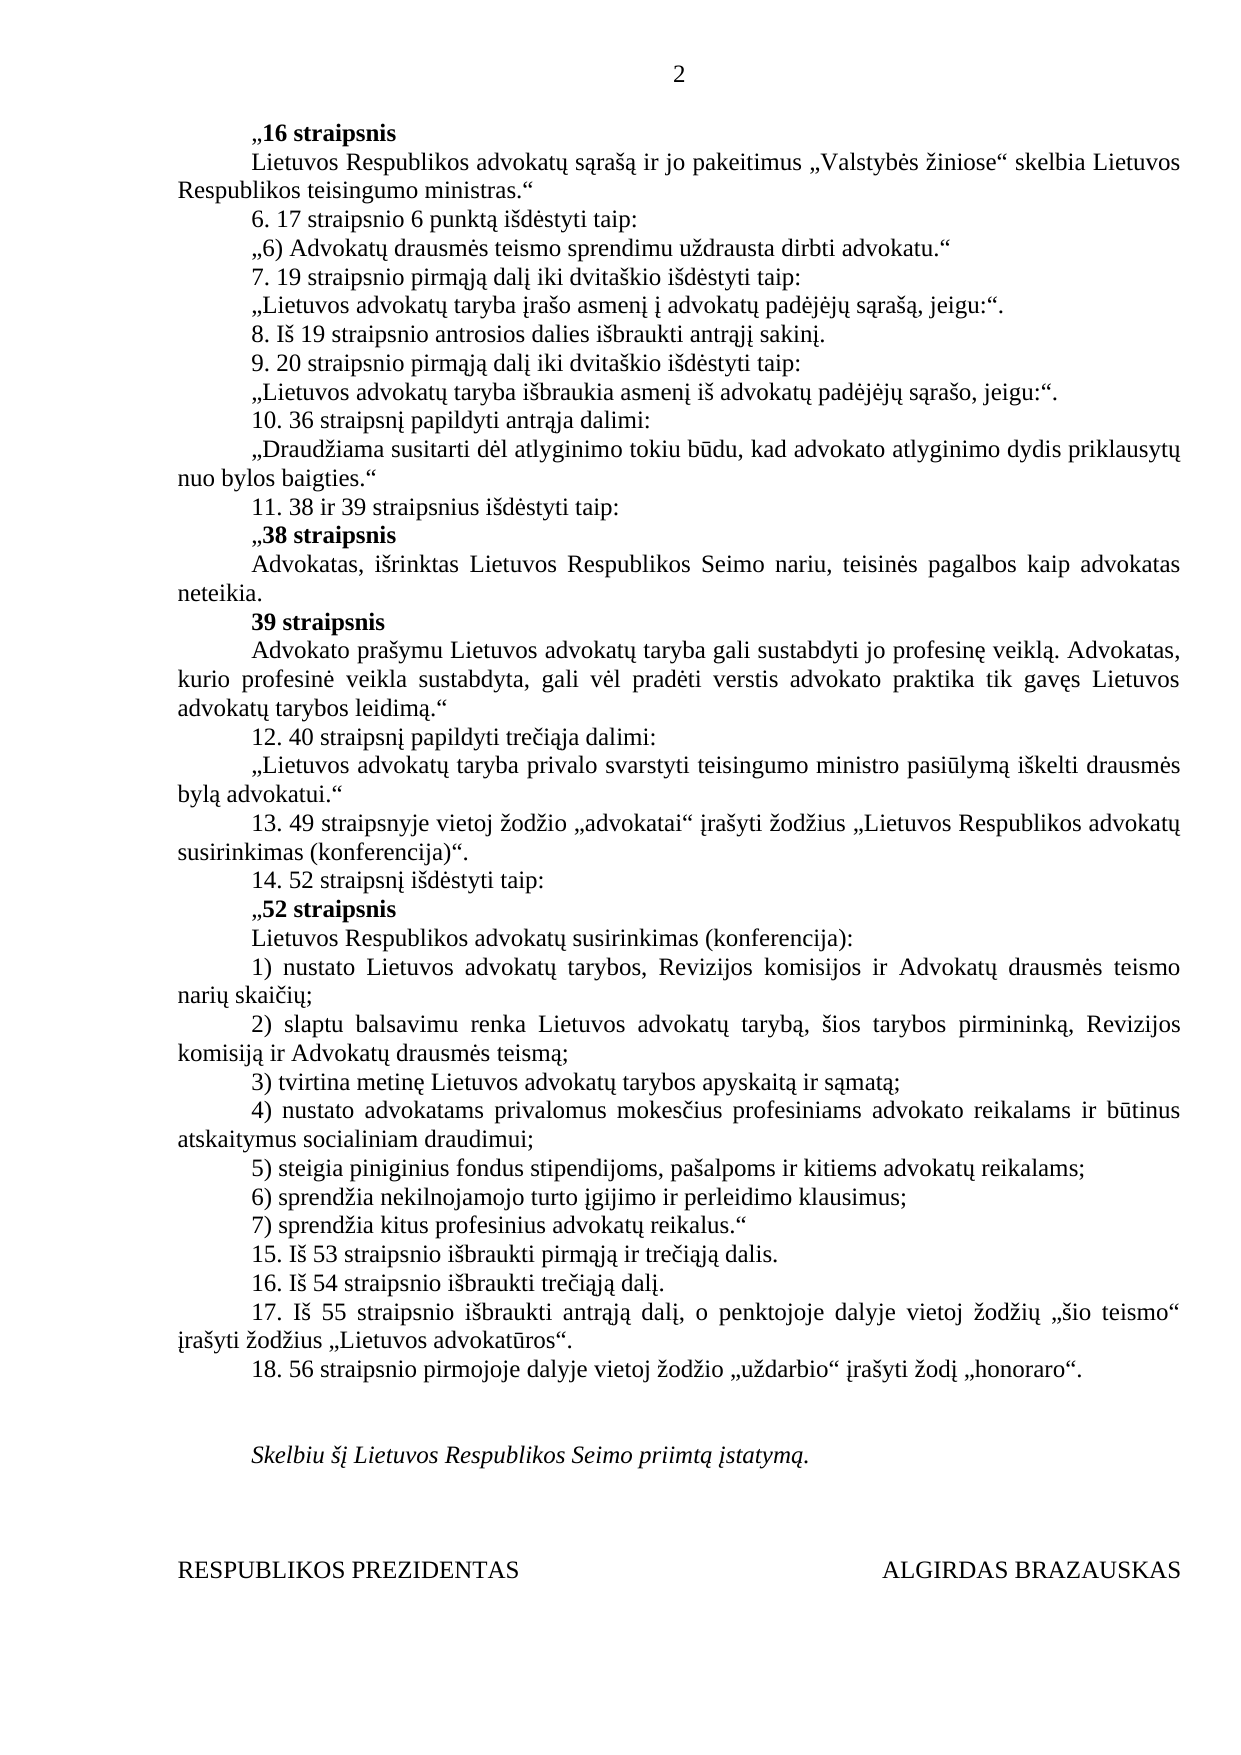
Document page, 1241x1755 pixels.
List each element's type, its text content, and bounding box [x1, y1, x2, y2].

text 1) nustato Lietuvos advokatų tarybos, Revizijos komisijos ir Advokatų drausmės teismo narių skaičių; [177, 952, 1181, 1009]
text 4) nustato advokatams privalomus mokesčius profesiniams advokato reikalams ir būtinus atskaitymus socialiniam draudimui; [177, 1096, 1181, 1153]
text Advokatas, išrinktas Lietuvos Respublikos Seimo nariu, teisinės pagalbos kaip advokatas neteikia. [177, 549, 1181, 607]
text 5) steigia piniginius fondus stipendijoms, pašalpoms ir kitiems advokatų reikalams; [177, 1153, 1181, 1182]
text Lietuvos Respublikos advokatų sąrašą ir jo pakeitimus „Valstybės žiniose“ skelbia Lietuvos Respublikos teisingumo ministras.“ [177, 147, 1181, 204]
text „Lietuvos advokatų taryba išbraukia asmenį iš advokatų padėjėjų sąrašo, jeigu:“. [177, 377, 1181, 406]
text 6. 17 straipsnio 6 punktą išdėstyti taip: [177, 204, 1181, 233]
text „52 straipsnis [177, 894, 1181, 923]
text 39 straipsnis [177, 607, 1181, 636]
text „16 straipsnis [177, 118, 1181, 147]
text Skelbiu šį Lietuvos Respublikos Seimo priimtą įstatymą. [177, 1441, 1181, 1469]
text 9. 20 straipsnio pirmąją dalį iki dvitaškio išdėstyti taip: [177, 348, 1181, 377]
text 18. 56 straipsnio pirmojoje dalyje vietoj žodžio „uždarbio“ įrašyti žodį „honoraro“. [177, 1354, 1181, 1383]
text „Lietuvos advokatų taryba privalo svarstyti teisingumo ministro pasiūlymą iškelti drausmės bylą advokatui.“ [177, 751, 1181, 808]
text 11. 38 ir 39 straipsnius išdėstyti taip: [177, 492, 1181, 521]
text Advokato prašymu Lietuvos advokatų taryba gali sustabdyti jo profesinę veiklą. Advokatas, kurio profesinė veikla sustabdyta, gali vėl pradėti verstis advokato praktika tik gavęs Lietuvos advokatų tarybos leidimą.“ [177, 636, 1181, 722]
text 7) sprendžia kitus profesinius advokatų reikalus.“ [177, 1211, 1181, 1239]
text 6) sprendžia nekilnojamojo turto įgijimo ir perleidimo klausimus; [177, 1182, 1181, 1211]
text 16. Iš 54 straipsnio išbraukti trečiąją dalį. [177, 1268, 1181, 1297]
text RESPUBLIKOS PREZIDENTAS ALGIRDAS BRAZAUSKAS [177, 1556, 1181, 1584]
text „Lietuvos advokatų taryba įrašo asmenį į advokatų padėjėjų sąrašą, jeigu:“. [177, 291, 1181, 319]
text „Draudžiama susitarti dėl atlyginimo tokiu būdu, kad advokato atlyginimo dydis priklausytų nuo bylos baigties.“ [177, 434, 1181, 492]
text „6) Advokatų drausmės teismo sprendimu uždrausta dirbti advokatu.“ [177, 233, 1181, 262]
text 2) slaptu balsavimu renka Lietuvos advokatų tarybą, šios tarybos pirmininką, Revizijos komisiją ir Advokatų drausmės teismą; [177, 1009, 1181, 1067]
text 15. Iš 53 straipsnio išbraukti pirmąją ir trečiąją dalis. [177, 1239, 1181, 1268]
text 17. Iš 55 straipsnio išbraukti antrąją dalį, o penktojoje dalyje vietoj žodžių „šio teismo“ įrašyti žodžius „Lietuvos advokatūros“. [177, 1297, 1181, 1354]
text „38 straipsnis [177, 521, 1181, 549]
text Lietuvos Respublikos advokatų susirinkimas (konferencija): [177, 923, 1181, 952]
text 3) tvirtina metinę Lietuvos advokatų tarybos apyskaitą ir sąmatą; [177, 1067, 1181, 1096]
text 14. 52 straipsnį išdėstyti taip: [177, 866, 1181, 894]
text 7. 19 straipsnio pirmąją dalį iki dvitaškio išdėstyti taip: [177, 262, 1181, 291]
text 8. Iš 19 straipsnio antrosios dalies išbraukti antrąjį sakinį. [177, 319, 1181, 348]
text 10. 36 straipsnį papildyti antrąja dalimi: [177, 406, 1181, 434]
text 12. 40 straipsnį papildyti trečiąja dalimi: [177, 722, 1181, 751]
text 13. 49 straipsnyje vietoj žodžio „advokatai“ įrašyti žodžius „Lietuvos Respublikos advokatų susirinkimas (konferencija)“. [177, 808, 1181, 866]
